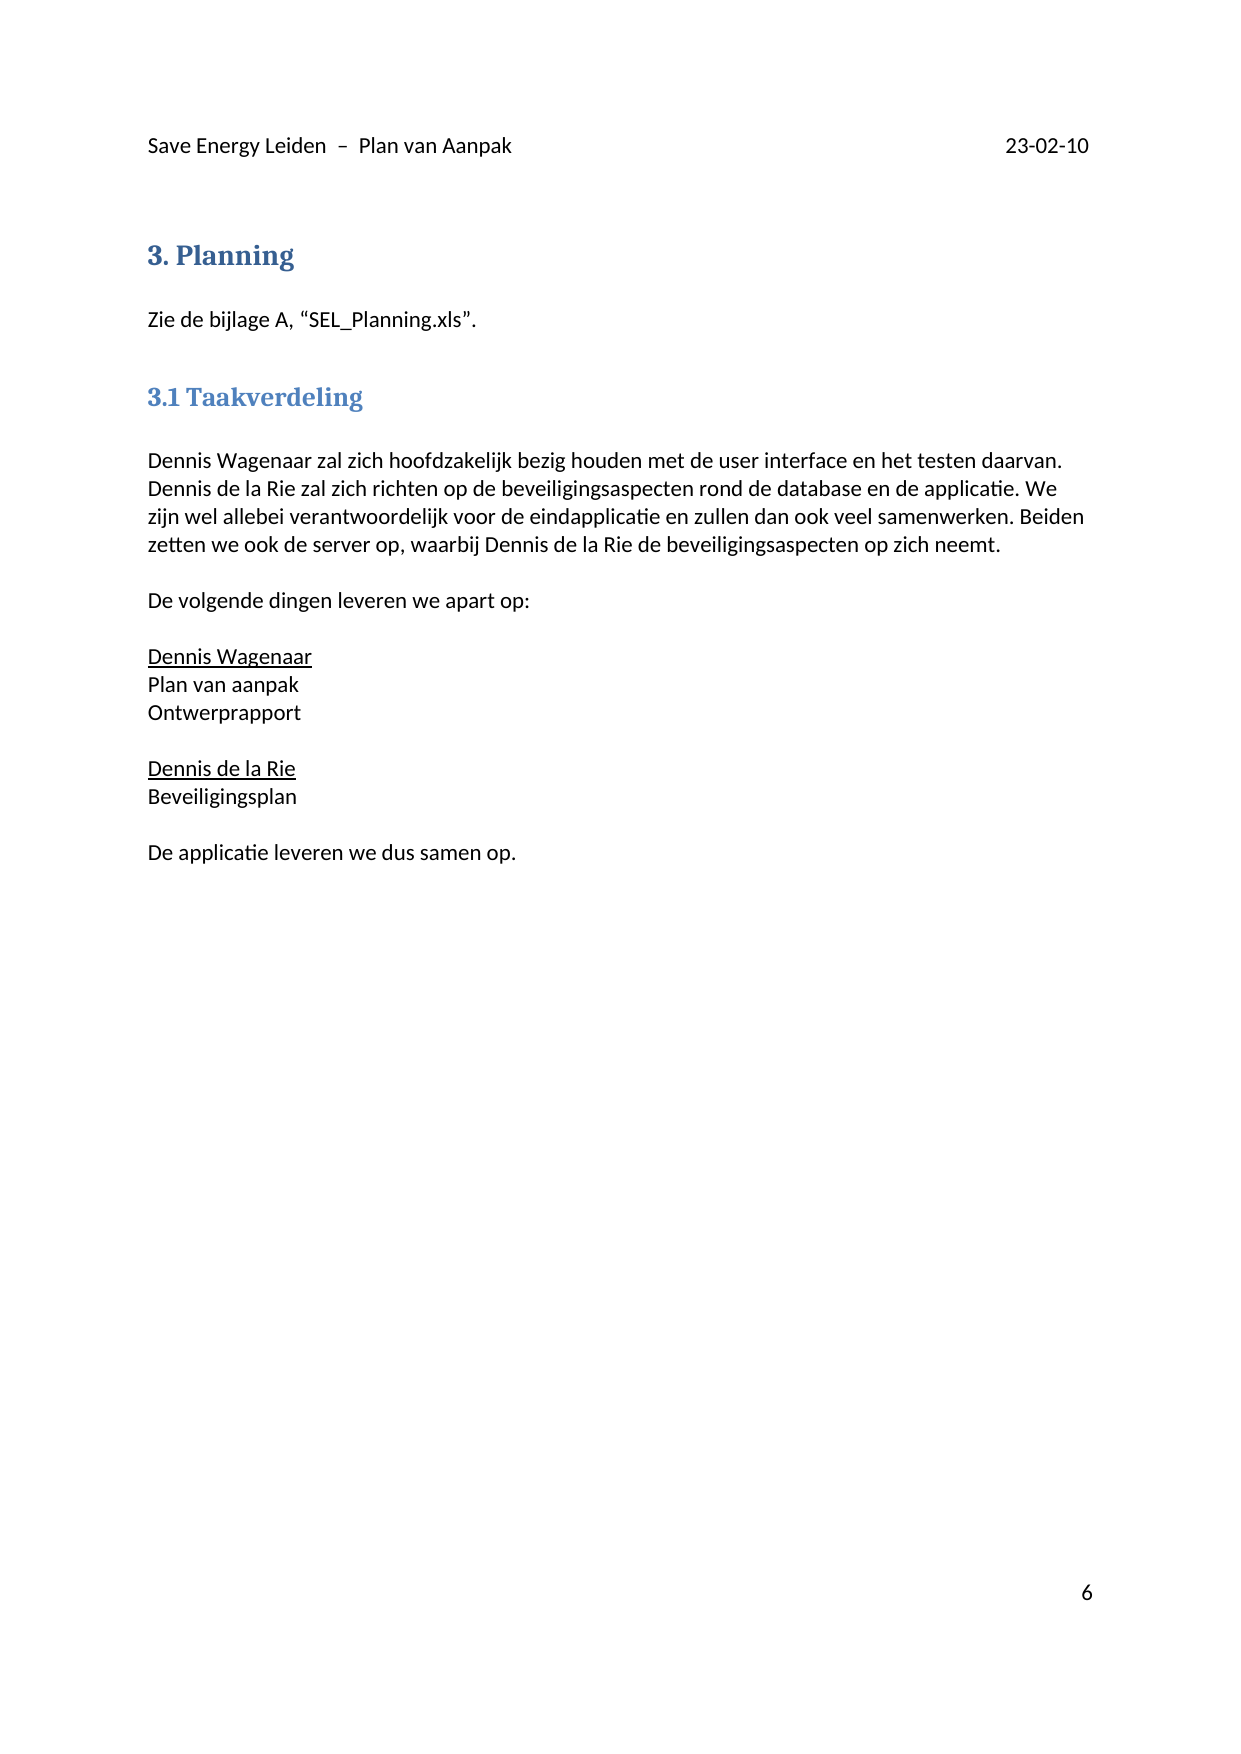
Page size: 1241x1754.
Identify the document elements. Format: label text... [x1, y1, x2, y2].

text Dennis de la Rie [148, 754, 1092, 782]
text Dennis Wagenaar zal zich hoofdzakelijk bezig houden met de user interface en het testen daarvan. Dennis de la Rie zal zich richten op de beveiligingsaspecten rond de database en de applicatie. We zijn wel allebei verantwoordelijk voor de eindapplicatie en zullen dan ook veel samenwerken. Beiden zetten we ook de server op, waarbij Dennis de la Rie de beveiligingsaspecten op zich neemt. [148, 418, 1092, 558]
text De applicatie leveren we dus samen op. [148, 838, 1092, 866]
subtitle 3. Planning [148, 239, 1092, 272]
text Zie de bijlage A, “SEL_Planning.xls”. [148, 277, 1092, 361]
subtitle 3.1 Taakverdeling [148, 382, 1092, 413]
text De volgende dingen leveren we apart op: [148, 586, 1092, 614]
text Ontwerprapport [148, 698, 1092, 726]
text Beveiligingsplan [148, 782, 1092, 810]
text Plan van aanpak [148, 670, 1092, 698]
text Dennis Wagenaar [148, 642, 1092, 670]
